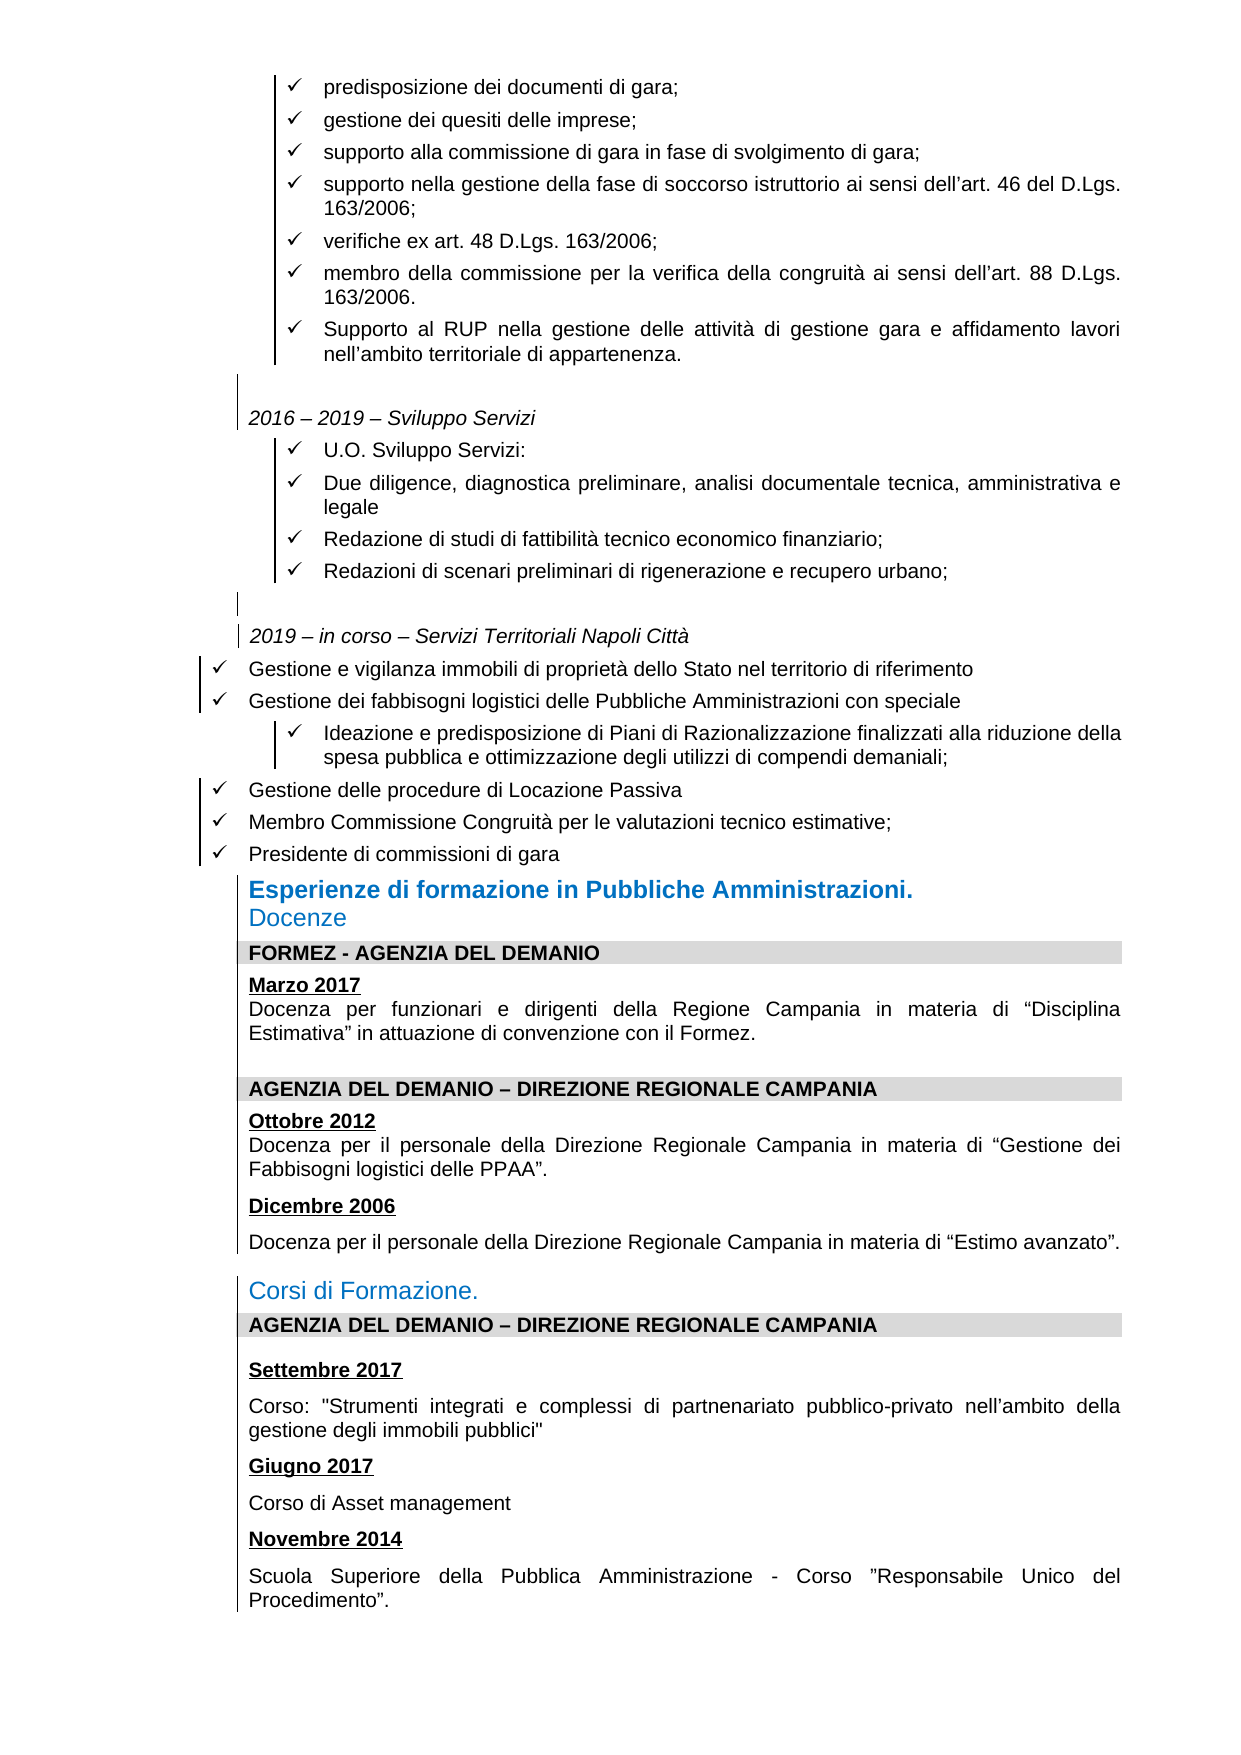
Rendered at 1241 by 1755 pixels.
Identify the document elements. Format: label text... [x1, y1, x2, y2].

text Marzo 2017 [238, 973, 1122, 997]
text FORMEZ - AGENZIA DEL DEMANIO [238, 941, 1122, 964]
text Settembre 2017 [238, 1357, 1122, 1381]
text Dicembre 2006 [238, 1194, 1122, 1218]
text Scuola Superiore della Pubblica Amministrazione - Corso ”Responsabile Unico del Procedimento”. [238, 1564, 1122, 1612]
text Ottobre 2012 [238, 1109, 1122, 1133]
list Due diligence, diagnostica preliminare, analisi documentale tecnica, amministrativa e legale [276, 471, 1122, 519]
text AGENZIA DEL DEMANIO – DIREZIONE REGIONALE CAMPANIA [238, 1077, 1122, 1101]
list Ideazione e predisposizione di Piani di Razionalizzazione finalizzati alla riduzione della spesa pubblica e ottimizzazione degli utilizzi di compendi demaniali; [276, 721, 1122, 769]
text Giugno 2017 [238, 1454, 1122, 1478]
text Docenza per il personale della Direzione Regionale Campania in materia di “Estimo avanzato”. [238, 1230, 1122, 1254]
text Docenza per funzionari e dirigenti della Regione Campania in materia di “Disciplina Estimativa” in attuazione di convenzione con il Formez. [238, 997, 1122, 1045]
list U.O. Sviluppo Servizi: [276, 438, 1122, 462]
text Docenza per il personale della Direzione Regionale Campania in materia di “Gestione dei Fabbisogni logistici delle PPAA”. [238, 1133, 1122, 1181]
list Gestione e vigilanza immobili di proprietà dello Stato nel territorio di riferimento [201, 656, 1122, 680]
list Redazione di studi di fattibilità tecnico economico finanziario; [276, 527, 1122, 551]
text Corso di Asset management [238, 1491, 1122, 1515]
list Supporto al RUP nella gestione delle attività di gestione gara e affidamento lavori nell’ambito territoriale di appartenenza. [276, 317, 1122, 365]
list gestione dei quesiti delle imprese; [276, 107, 1122, 131]
text Esperienze di formazione in Pubbliche Amministrazioni. [238, 875, 1122, 903]
list Presidente di commissioni di gara [201, 842, 1122, 866]
text AGENZIA DEL DEMANIO – DIREZIONE REGIONALE CAMPANIA [238, 1313, 1122, 1337]
list membro della commissione per la verifica della congruità ai sensi dell’art. 88 D.Lgs. 163/2006. [276, 261, 1122, 309]
text 2019 – in corso – Servizi Territoriali Napoli Città [239, 624, 1122, 648]
text Corso: "Strumenti integrati e complessi di partnenariato pubblico-privato nell’ambito della gestione degli immobili pubblici" [238, 1394, 1122, 1442]
list predisposizione dei documenti di gara; [276, 75, 1122, 99]
list supporto nella gestione della fase di soccorso istruttorio ai sensi dell’art. 46 del D.Lgs. 163/2006; [276, 172, 1122, 220]
list Redazioni di scenari preliminari di rigenerazione e recupero urbano; [276, 559, 1122, 583]
text Docenze [238, 903, 1122, 932]
list Membro Commissione Congruità per le valutazioni tecnico estimative; [201, 810, 1122, 834]
text Novembre 2014 [238, 1527, 1122, 1551]
list Gestione delle procedure di Locazione Passiva [199, 777, 1122, 802]
list verifiche ex art. 48 D.Lgs. 163/2006; [276, 228, 1122, 253]
text 2016 – 2019 – Sviluppo Servizi [238, 406, 1122, 430]
list Gestione dei fabbisogni logistici delle Pubbliche Amministrazioni con speciale [201, 689, 1122, 713]
text Corsi di Formazione. [238, 1276, 1122, 1304]
list supporto alla commissione di gara in fase di svolgimento di gara; [276, 140, 1122, 164]
